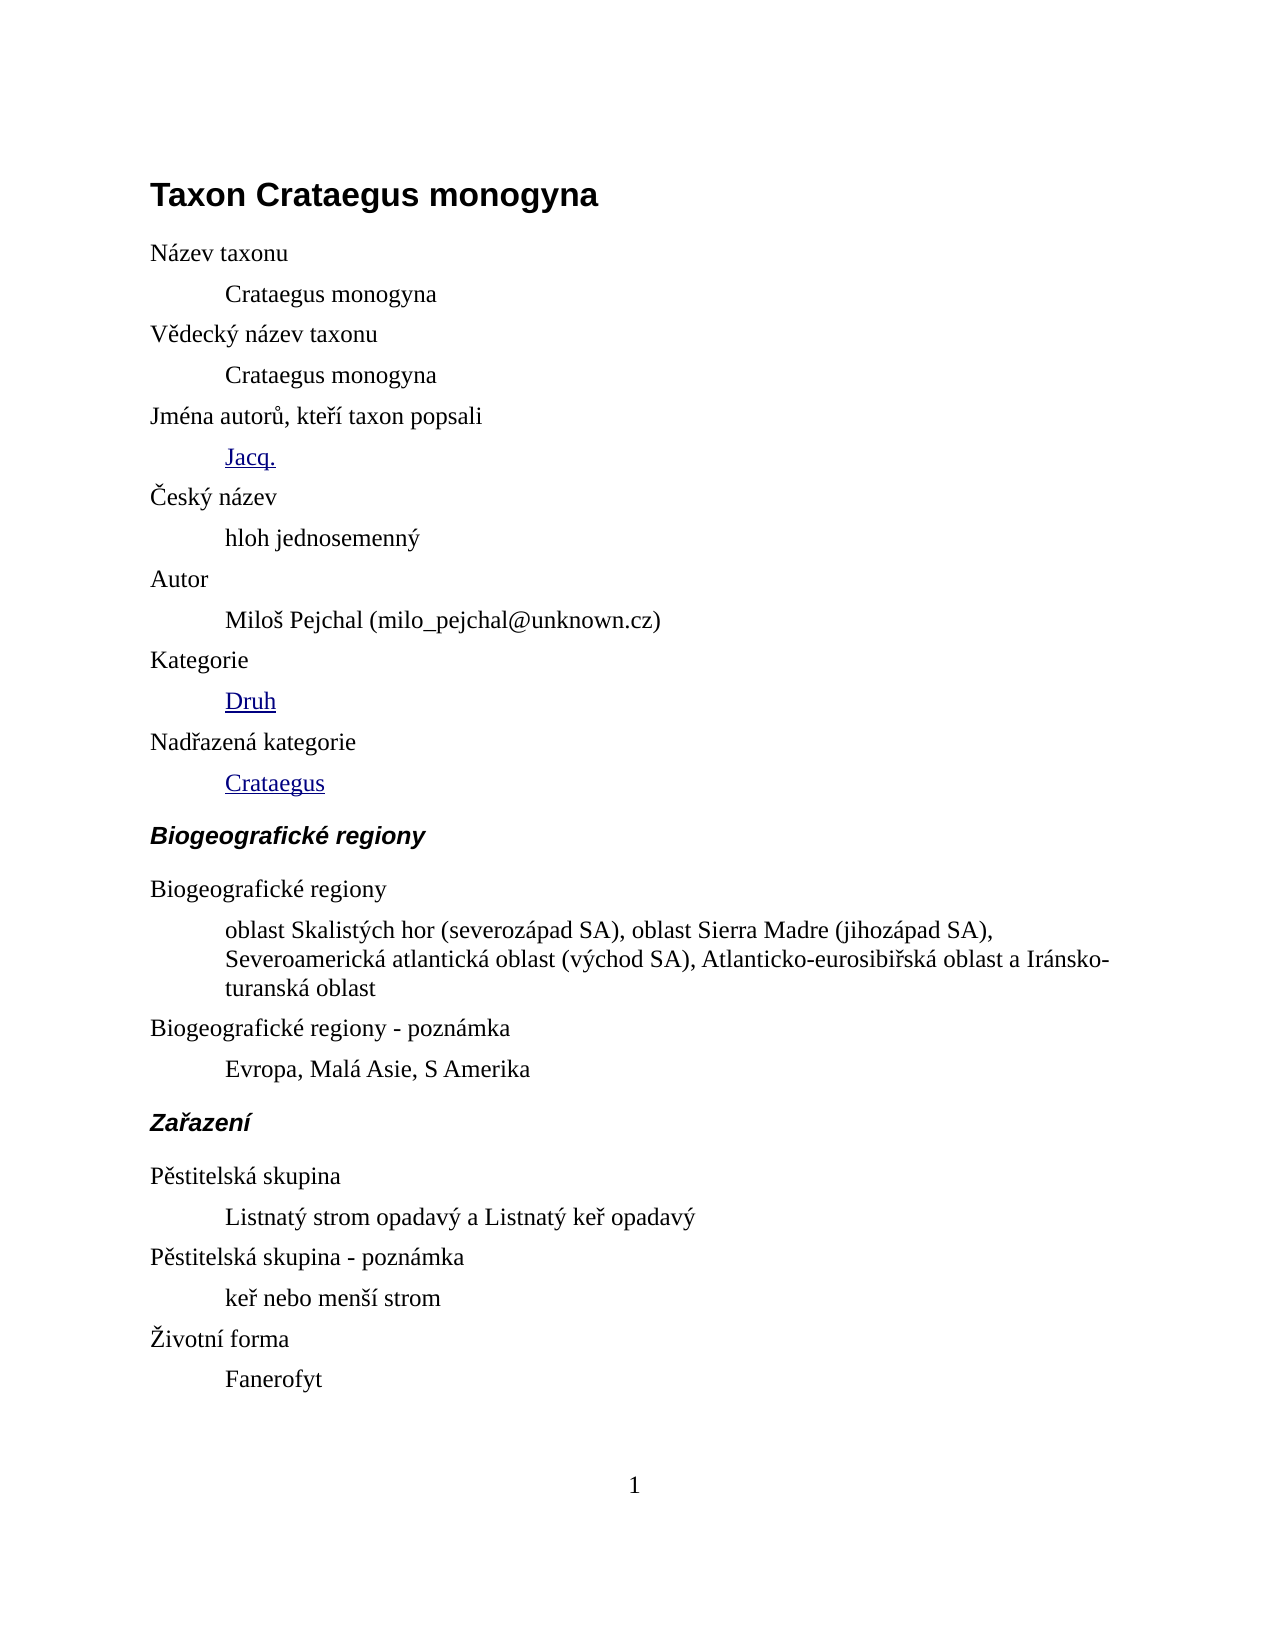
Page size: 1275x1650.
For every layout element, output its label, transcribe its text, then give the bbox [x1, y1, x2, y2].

text Kategorie [150, 645, 1125, 674]
text Vědecký název taxonu [150, 319, 1125, 348]
text Biogeografické regiony - poznámka [150, 1013, 1125, 1042]
text Evropa, Malá Asie, S Amerika [225, 1054, 1125, 1083]
text Fanerofyt [225, 1364, 1125, 1393]
text Autor [150, 564, 1125, 593]
text Jména autorů, kteří taxon popsali [150, 401, 1125, 430]
subtitle Taxon Crataegus monogyna [150, 175, 1125, 214]
text hloh jednosemenný [225, 523, 1125, 552]
text Jacq. [225, 442, 1125, 471]
text Crataegus monogyna [225, 360, 1125, 389]
text Pěstitelská skupina - poznámka [150, 1242, 1125, 1271]
text keř nebo menší strom [225, 1283, 1125, 1312]
text Miloš Pejchal (milo_pejchal@unknown.cz) [225, 605, 1125, 633]
subtitle Zařazení [150, 1108, 1125, 1136]
text Název taxonu [150, 238, 1125, 267]
text Listnatý strom opadavý a Listnatý keř opadavý [225, 1202, 1125, 1230]
text Druh [225, 686, 1125, 715]
text Crataegus monogyna [225, 279, 1125, 308]
text oblast Skalistých hor (severozápad SA), oblast Sierra Madre (jihozápad SA), Severoamerická atlantická oblast (východ SA), Atlanticko-eurosibiřská oblast a Iránsko-turanská oblast [225, 915, 1125, 1001]
text Nadřazená kategorie [150, 727, 1125, 756]
text Crataegus [225, 768, 1125, 796]
text Životní forma [150, 1324, 1125, 1352]
subtitle Biogeografické regiony [150, 821, 1125, 850]
text Biogeografické regiony [150, 874, 1125, 903]
text Pěstitelská skupina [150, 1161, 1125, 1189]
text Český název [150, 482, 1125, 511]
